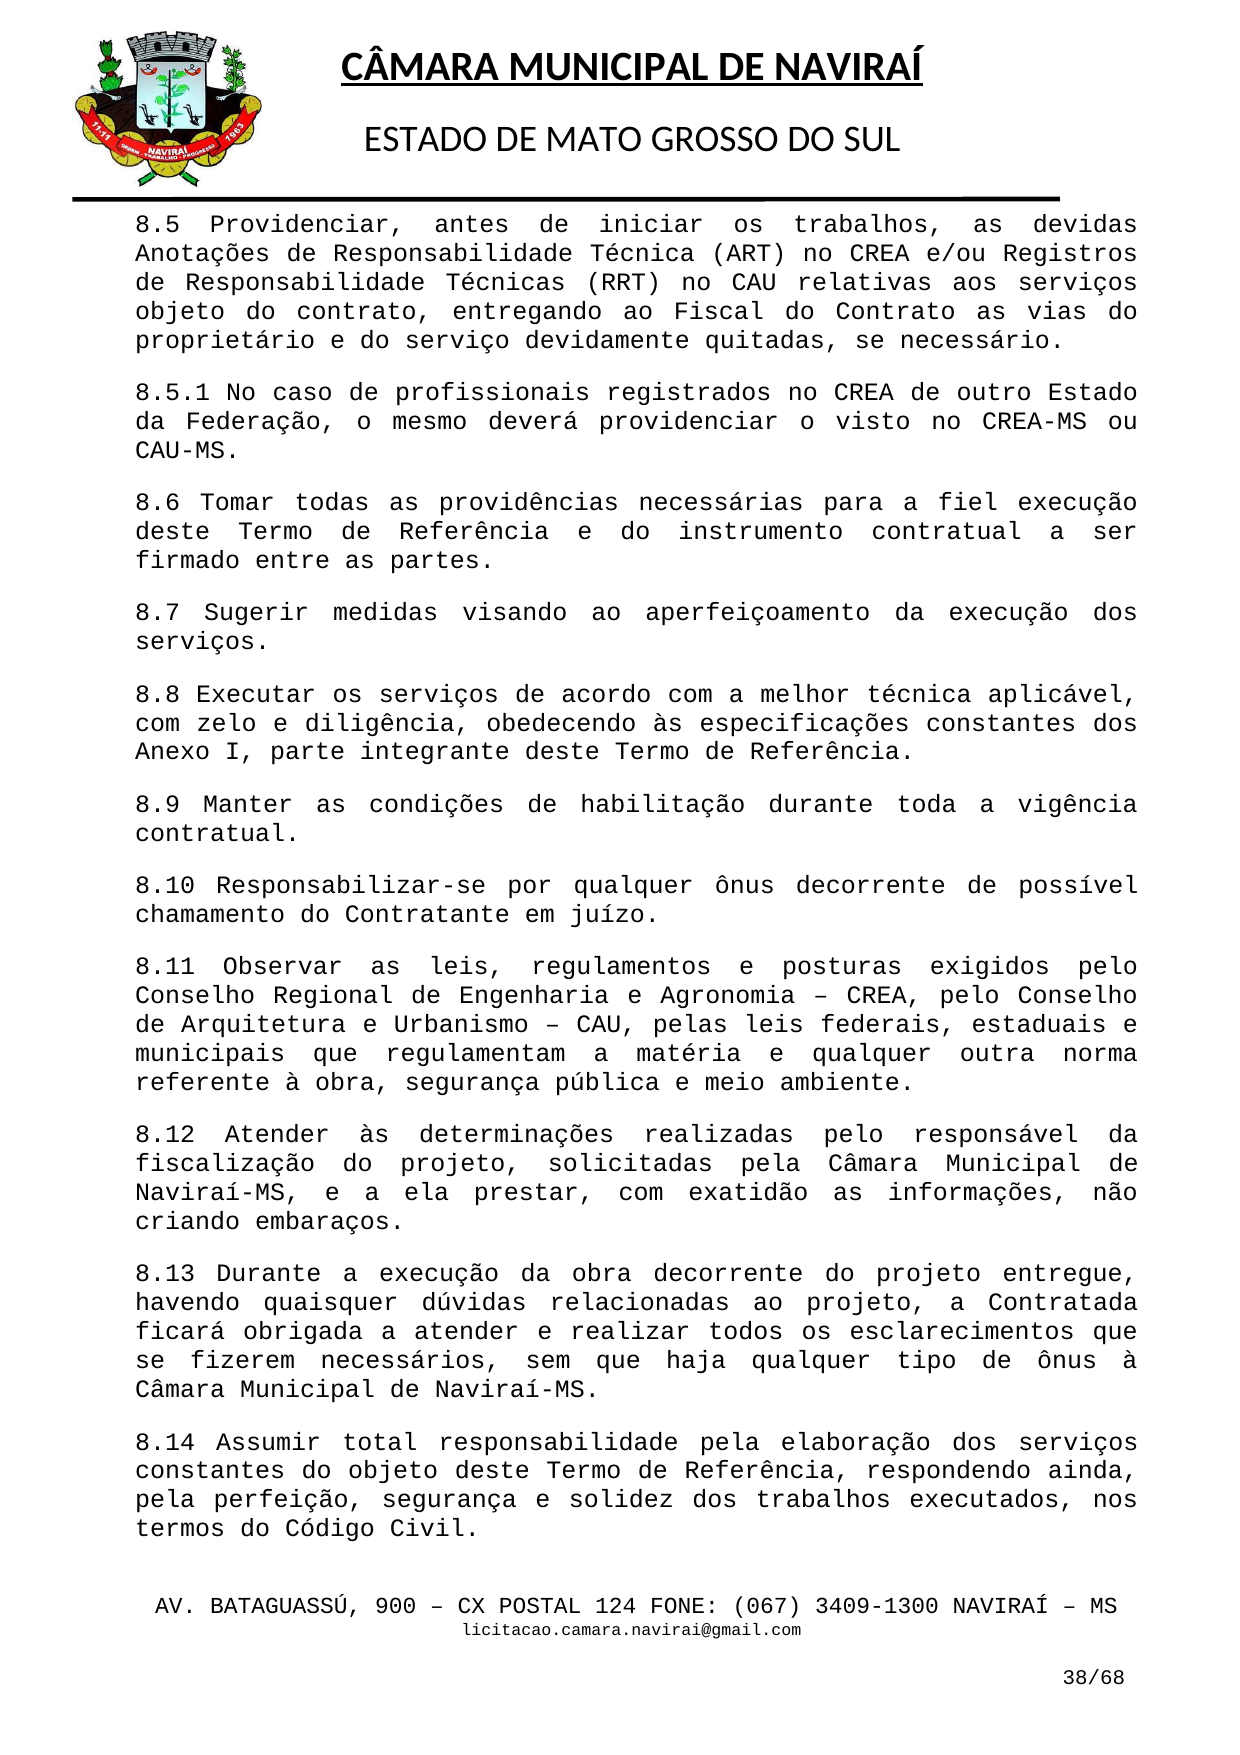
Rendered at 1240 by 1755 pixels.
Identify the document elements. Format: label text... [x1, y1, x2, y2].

text 8.6 Tomar todas as providências necessárias para a fiel execução deste Termo de Referência e do instrumento contratual a ser firmado entre as partes. [135, 490, 1138, 576]
text 8.14 Assumir total responsabilidade pela elaboração dos serviços constantes do objeto deste Termo de Referência, respondendo ainda, pela perfeição, segurança e solidez dos trabalhos executados, nos termos do Código Civil. [135, 1429, 1138, 1544]
text 8.5.1 No caso de profissionais registrados no CREA de outro Estado da Federação, o mesmo deverá providenciar o visto no CREA-MS ou CAU-MS. [135, 380, 1138, 466]
text 8.8 Executar os serviços de acordo com a melhor técnica aplicável, com zelo e diligência, obedecendo às especificações constantes dos Anexo I, parte integrante deste Termo de Referência. [135, 681, 1138, 767]
text 8.7 Sugerir medidas visando ao aperfeiçoamento da execução dos serviços. [135, 600, 1138, 657]
text 8.12 Atender às determinações realizadas pelo responsável da fiscalização do projeto, solicitadas pela Câmara Municipal de Naviraí-MS, e a ela prestar, com exatidão as informações, não criando embaraços. [135, 1122, 1138, 1237]
text 8.10 Responsabilizar-se por qualquer ônus decorrente de possível chamamento do Contratante em juízo. [135, 873, 1138, 930]
text 8.13 Durante a execução da obra decorrente do projeto entregue, havendo quaisquer dúvidas relacionadas ao projeto, a Contratada ficará obrigada a atender e realizar todos os esclarecimentos que se fizerem necessários, sem que haja qualquer tipo de ônus à Câmara Municipal de Naviraí-MS. [135, 1261, 1138, 1405]
text 8.9 Manter as condições de habilitação durante toda a vigência contratual. [135, 791, 1138, 848]
text 8.5 Providenciar, antes de iniciar os trabalhos, as devidas Anotações de Responsabilidade Técnica (ART) no CREA e/ou Registros de Responsabilidade Técnicas (RRT) no CAU relativas aos serviços objeto do contrato, entregando ao Fiscal do Contrato as vias do proprietário e do serviço devidamente quitadas, se necessário. [135, 212, 1138, 356]
text 8.11 Observar as leis, regulamentos e posturas exigidos pelo Conselho Regional de Engenharia e Agronomia – CREA, pelo Conselho de Arquitetura e Urbanismo – CAU, pelas leis federais, estaduais e municipais que regulamentam a matéria e qualquer outra norma referente à obra, segurança pública e meio ambiente. [135, 954, 1138, 1098]
